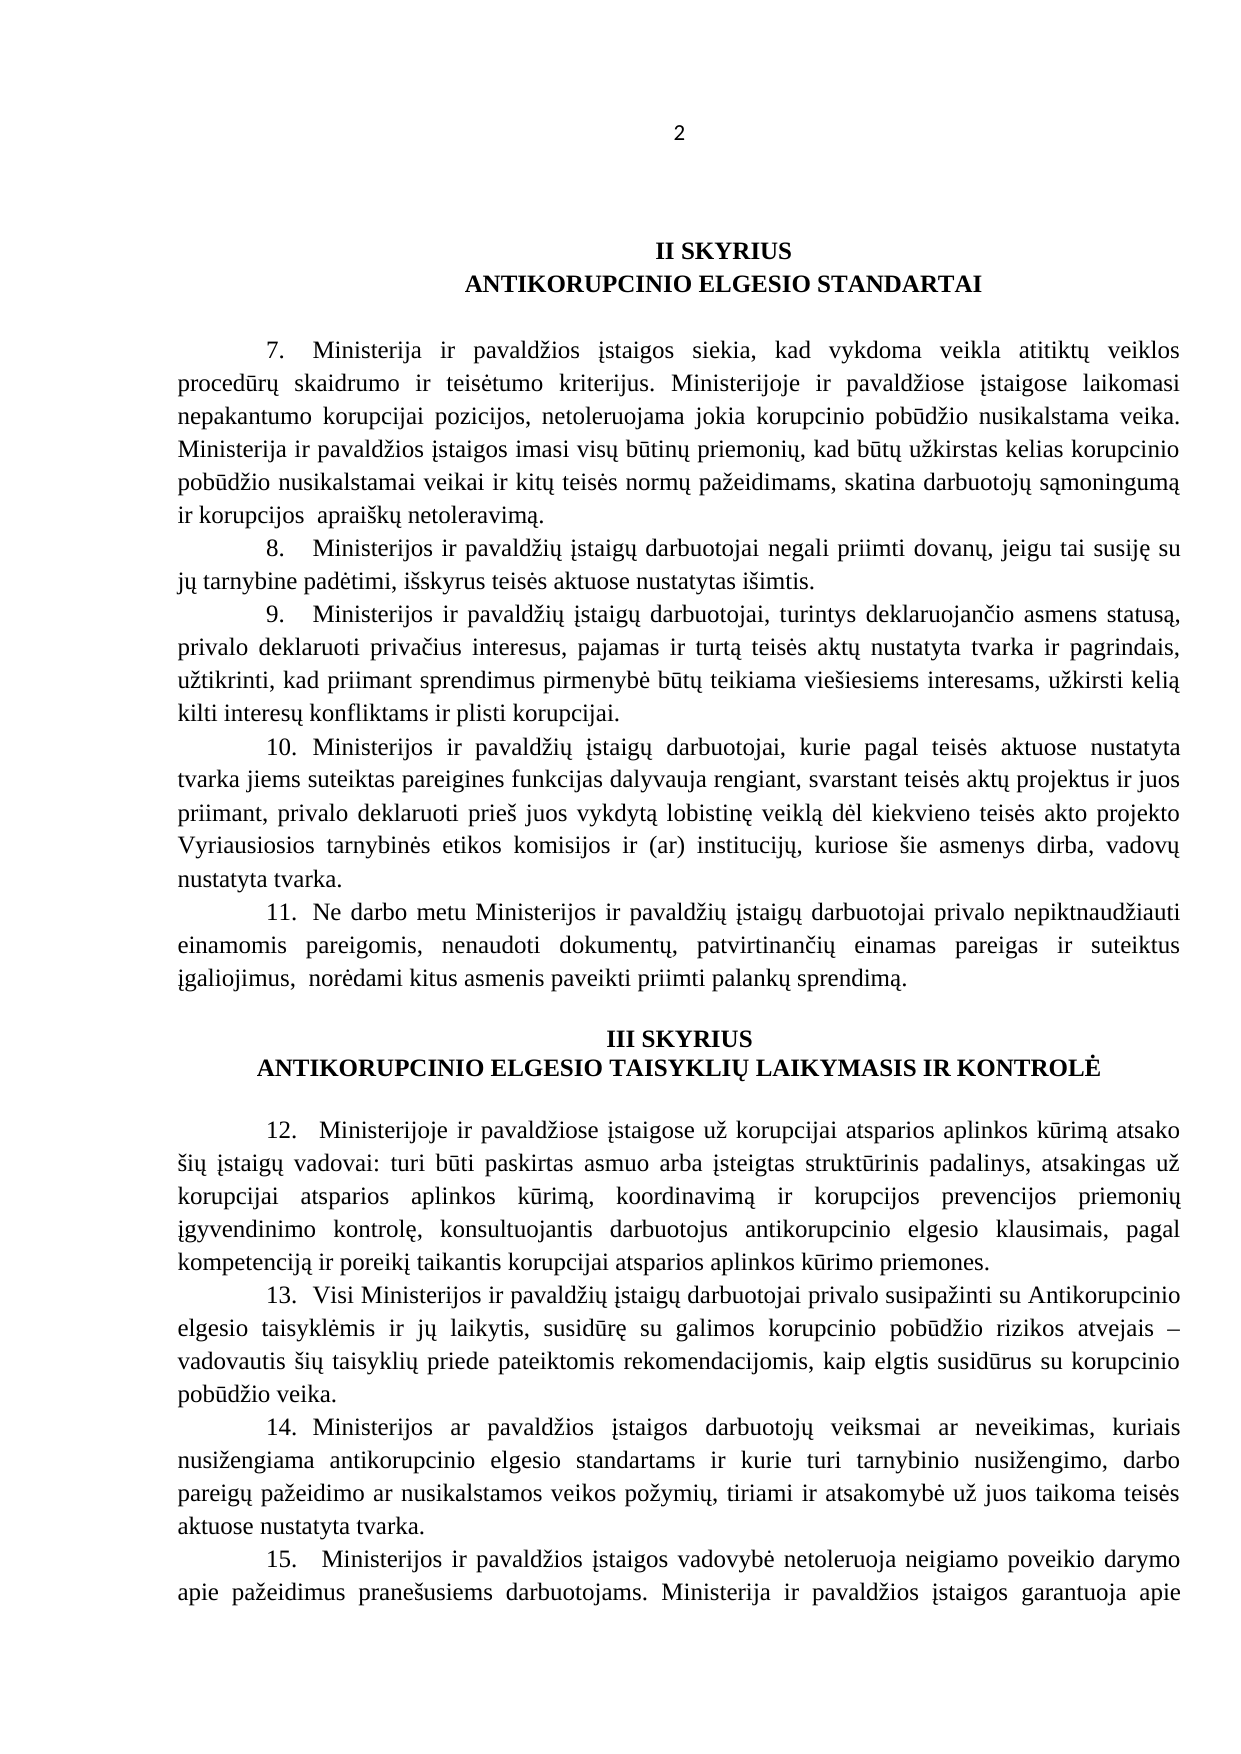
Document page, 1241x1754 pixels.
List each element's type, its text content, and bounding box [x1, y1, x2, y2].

text 14. Ministerijos ar pavaldžios įstaigos darbuotojų veiksmai ar neveikimas, kuriais nusižengiama antikorupcinio elgesio standartams ir kurie turi tarnybinio nusižengimo, darbo pareigų pažeidimo ar nusikalstamos veikos požymių, tiriami ir atsakomybė už juos taikoma teisės aktuose nustatyta tvarka. [177, 1412, 1181, 1540]
text 8. Ministerijos ir pavaldžių įstaigų darbuotojai negali priimti dovanų, jeigu tai susiję su jų tarnybine padėtimi, išskyrus teisės aktuose nustatytas išimtis. [177, 533, 1181, 595]
text 15. Ministerijos ir pavaldžios įstaigos vadovybė netoleruoja neigiamo poveikio darymo apie pažeidimus pranešusiems darbuotojams. Ministerija ir pavaldžios įstaigos garantuoja apie [177, 1544, 1181, 1606]
text 7. Ministerija ir pavaldžios įstaigos siekia, kad vykdoma veikla atitiktų veiklos procedūrų skaidrumo ir teisėtumo kriterijus. Ministerijoje ir pavaldžiose įstaigose laikomasi nepakantumo korupcijai pozicijos, netoleruojama jokia korupcinio pobūdžio nusikalstama veika. Ministerija ir pavaldžios įstaigos imasi visų būtinų priemonių, kad būtų užkirstas kelias korupcinio pobūdžio nusikalstamai veikai ir kitų teisės normų pažeidimams, skatina darbuotojų sąmoningumą ir korupcijos apraiškų netoleravimą. [177, 335, 1181, 529]
text 10. Ministerijos ir pavaldžių įstaigų darbuotojai, kurie pagal teisės aktuose nustatyta tvarka jiems suteiktas pareigines funkcijas dalyvauja rengiant, svarstant teisės aktų projektus ir juos priimant, privalo deklaruoti prieš juos vykdytą lobistinę veiklą dėl kiekvieno teisės akto projekto Vyriausiosios tarnybinės etikos komisijos ir (ar) institucijų, kuriose šie asmenys dirba, vadovų nustatyta tvarka. [177, 732, 1181, 892]
text ANTIKORUPCINIO ELGESIO TAISYKLIŲ LAIKYMASIS IR KONTROLĖ [177, 1053, 1181, 1082]
text II SKYRIUS [177, 236, 1181, 265]
text 9. Ministerijos ir pavaldžių įstaigų darbuotojai, turintys deklaruojančio asmens statusą, privalo deklaruoti privačius interesus, pajamas ir turtą teisės aktų nustatyta tvarka ir pagrindais, užtikrinti, kad priimant sprendimus pirmenybė būtų teikiama viešiesiems interesams, užkirsti kelią kilti interesų konfliktams ir plisti korupcijai. [177, 599, 1181, 727]
text 13. Visi Ministerijos ir pavaldžių įstaigų darbuotojai privalo susipažinti su Antikorupcinio elgesio taisyklėmis ir jų laikytis, susidūrę su galimos korupcinio pobūdžio rizikos atvejais – vadovautis šių taisyklių priede pateiktomis rekomendacijomis, kaip elgtis susidūrus su korupcinio pobūdžio veika. [177, 1280, 1181, 1408]
text ANTIKORUPCINIO ELGESIO STANDARTAI [177, 269, 1181, 298]
text 11. Ne darbo metu Ministerijos ir pavaldžių įstaigų darbuotojai privalo nepiktnaudžiauti einamomis pareigomis, nenaudoti dokumentų, patvirtinančių einamas pareigas ir suteiktus įgaliojimus, norėdami kitus asmenis paveikti priimti palankų sprendimą. [177, 897, 1181, 991]
text III SKYRIUS [177, 1024, 1181, 1053]
text 12. Ministerijoje ir pavaldžiose įstaigose už korupcijai atsparios aplinkos kūrimą atsako šių įstaigų vadovai: turi būti paskirtas asmuo arba įsteigtas struktūrinis padalinys, atsakingas už korupcijai atsparios aplinkos kūrimą, koordinavimą ir korupcijos prevencijos priemonių įgyvendinimo kontrolę, konsultuojantis darbuotojus antikorupcinio elgesio klausimais, pagal kompetenciją ir poreikį taikantis korupcijai atsparios aplinkos kūrimo priemones. [177, 1115, 1181, 1276]
